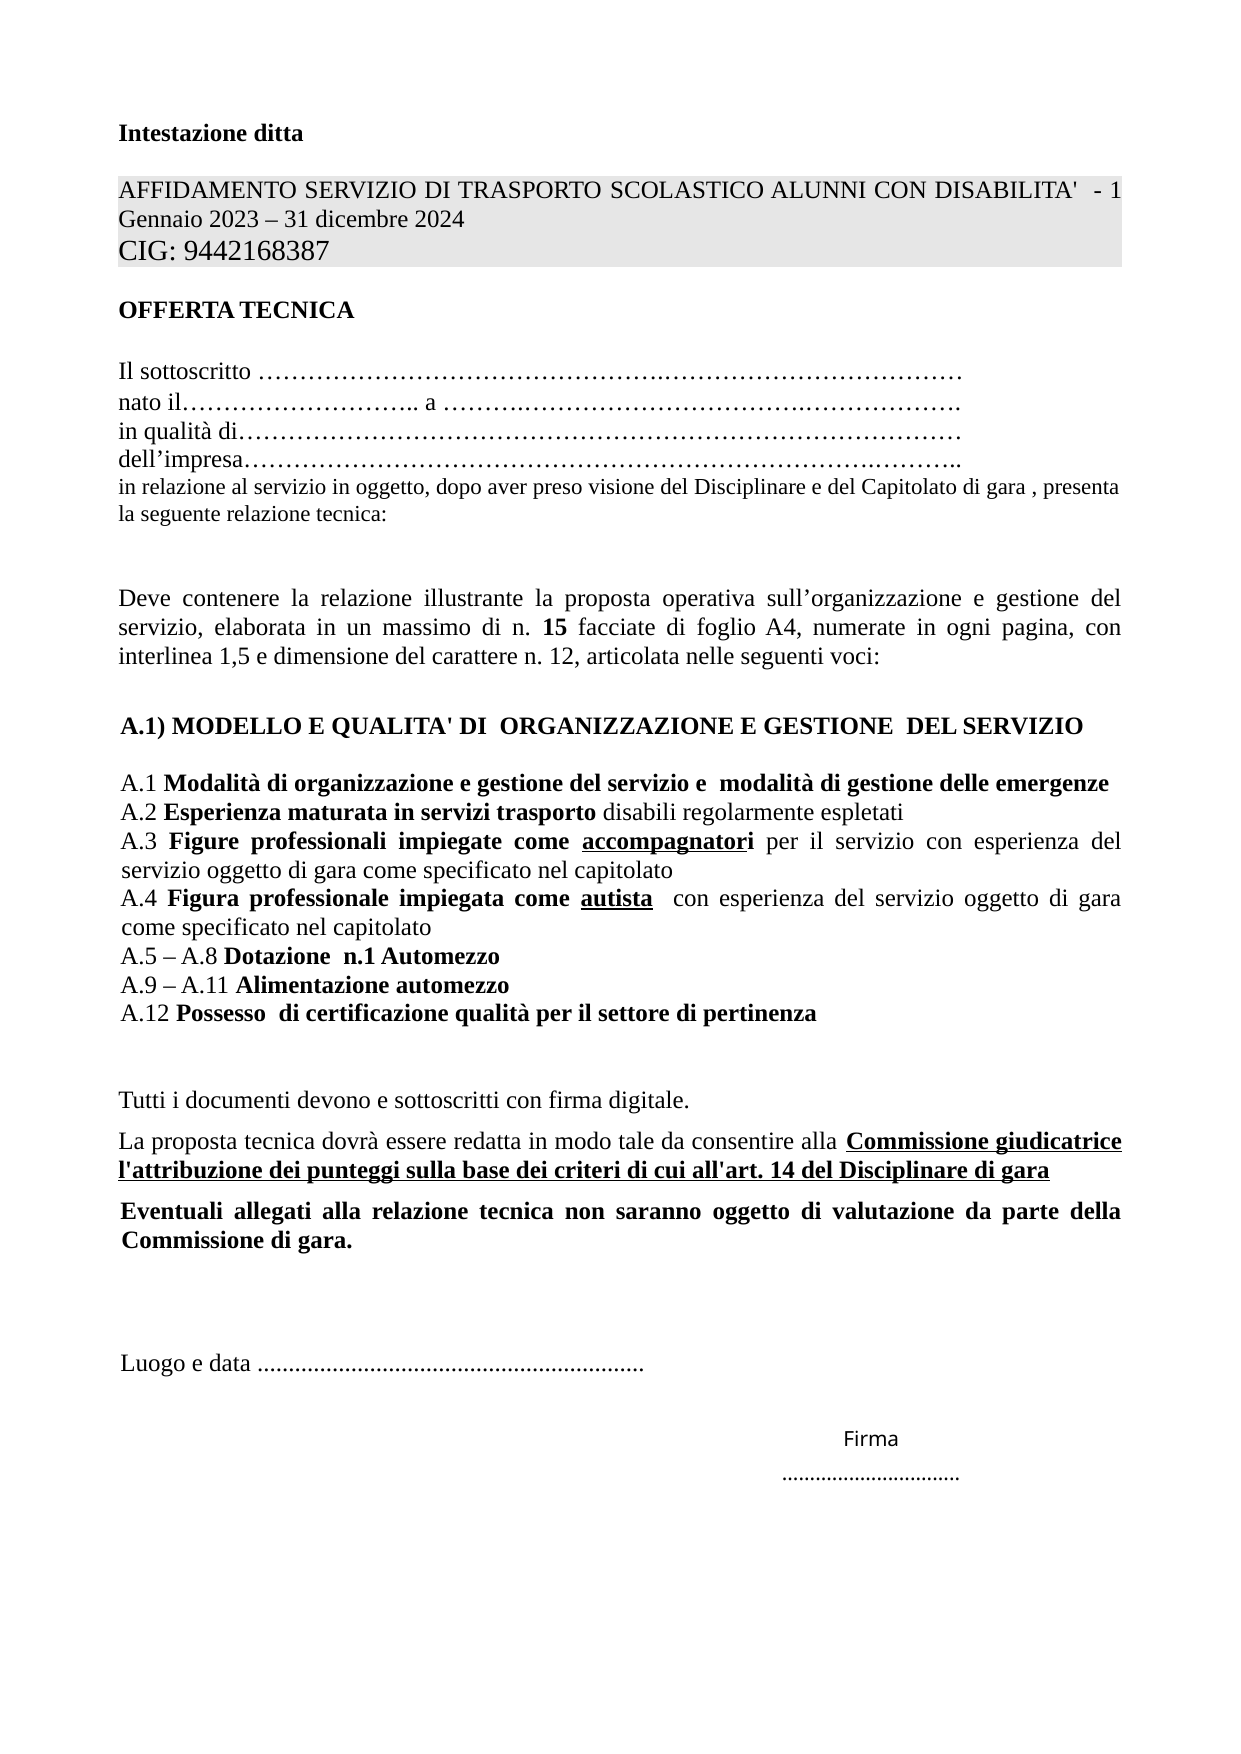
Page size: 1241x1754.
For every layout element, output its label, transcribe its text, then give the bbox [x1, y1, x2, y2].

text nato il……………………….. a ……….…………………………….………………. [118, 387, 1122, 416]
text Firma [620, 1424, 1122, 1452]
text A.1) MODELLO E QUALITA' DI ORGANIZZAZIONE E GESTIONE DEL SERVIZIO [120, 711, 1122, 740]
text A.9 – A.11 Alimentazione automezzo [120, 970, 1122, 998]
text A.2 Esperienza maturata in servizi trasporto disabili regolarmente espletati [120, 797, 1122, 826]
text ................................ [620, 1458, 1122, 1486]
text A.5 – A.8 Dotazione n.1 Automezzo [120, 941, 1122, 970]
text in relazione al servizio in oggetto, dopo aver preso visione del Disciplinare e del Capitolato di gara , presenta la seguente relazione tecnica: [118, 473, 1122, 526]
text A.4 Figura professionale impiegata come autista con esperienza del servizio oggetto di gara come specificato nel capitolato [120, 883, 1122, 941]
text Intestazione ditta [118, 118, 1122, 147]
text Deve contenere la relazione illustrante la proposta operativa sull’organizzazione e gestione del servizio, elaborata in un massimo di n. 15 facciate di foglio A4, numerate in ogni pagina, con interlinea 1,5 e dimensione del carattere n. 12, articolata nelle seguenti voci: [118, 583, 1122, 670]
text Il sottoscritto ………………………………………….……………………………… [118, 353, 1122, 387]
text Tutti i documenti devono e sottoscritti con firma digitale. [118, 1085, 1122, 1113]
text A.12 Possesso di certificazione qualità per il settore di pertinenza [120, 998, 1122, 1027]
text La proposta tecnica dovrà essere redatta in modo tale da consentire alla Commissione giudicatrice l'attribuzione dei punteggi sulla base dei criteri di cui all'art. 14 del Disciplinare di gara [118, 1126, 1122, 1183]
text in qualità di…………………………………………………………………………… [118, 416, 1122, 444]
text CIG: 9442168387 [118, 233, 1122, 267]
text A.3 Figure professionali impiegate come accompagnatori per il servizio con esperienza del servizio oggetto di gara come specificato nel capitolato [120, 826, 1122, 883]
text A.1 Modalità di organizzazione e gestione del servizio e modalità di gestione delle emergenze [120, 768, 1122, 797]
text dell’impresa………………………………………………………………….……….. [118, 444, 1122, 473]
text Luogo e data .............................................................. [120, 1348, 1122, 1377]
text Eventuali allegati alla relazione tecnica non saranno oggetto di valutazione da parte della Commissione di gara. [120, 1196, 1122, 1253]
text AFFIDAMENTO SERVIZIO DI TRASPORTO SCOLASTICO ALUNNI CON DISABILITA' - 1 Gennaio 2023 – 31 dicembre 2024 [118, 176, 1122, 233]
text OFFERTA TECNICA [118, 295, 1122, 324]
